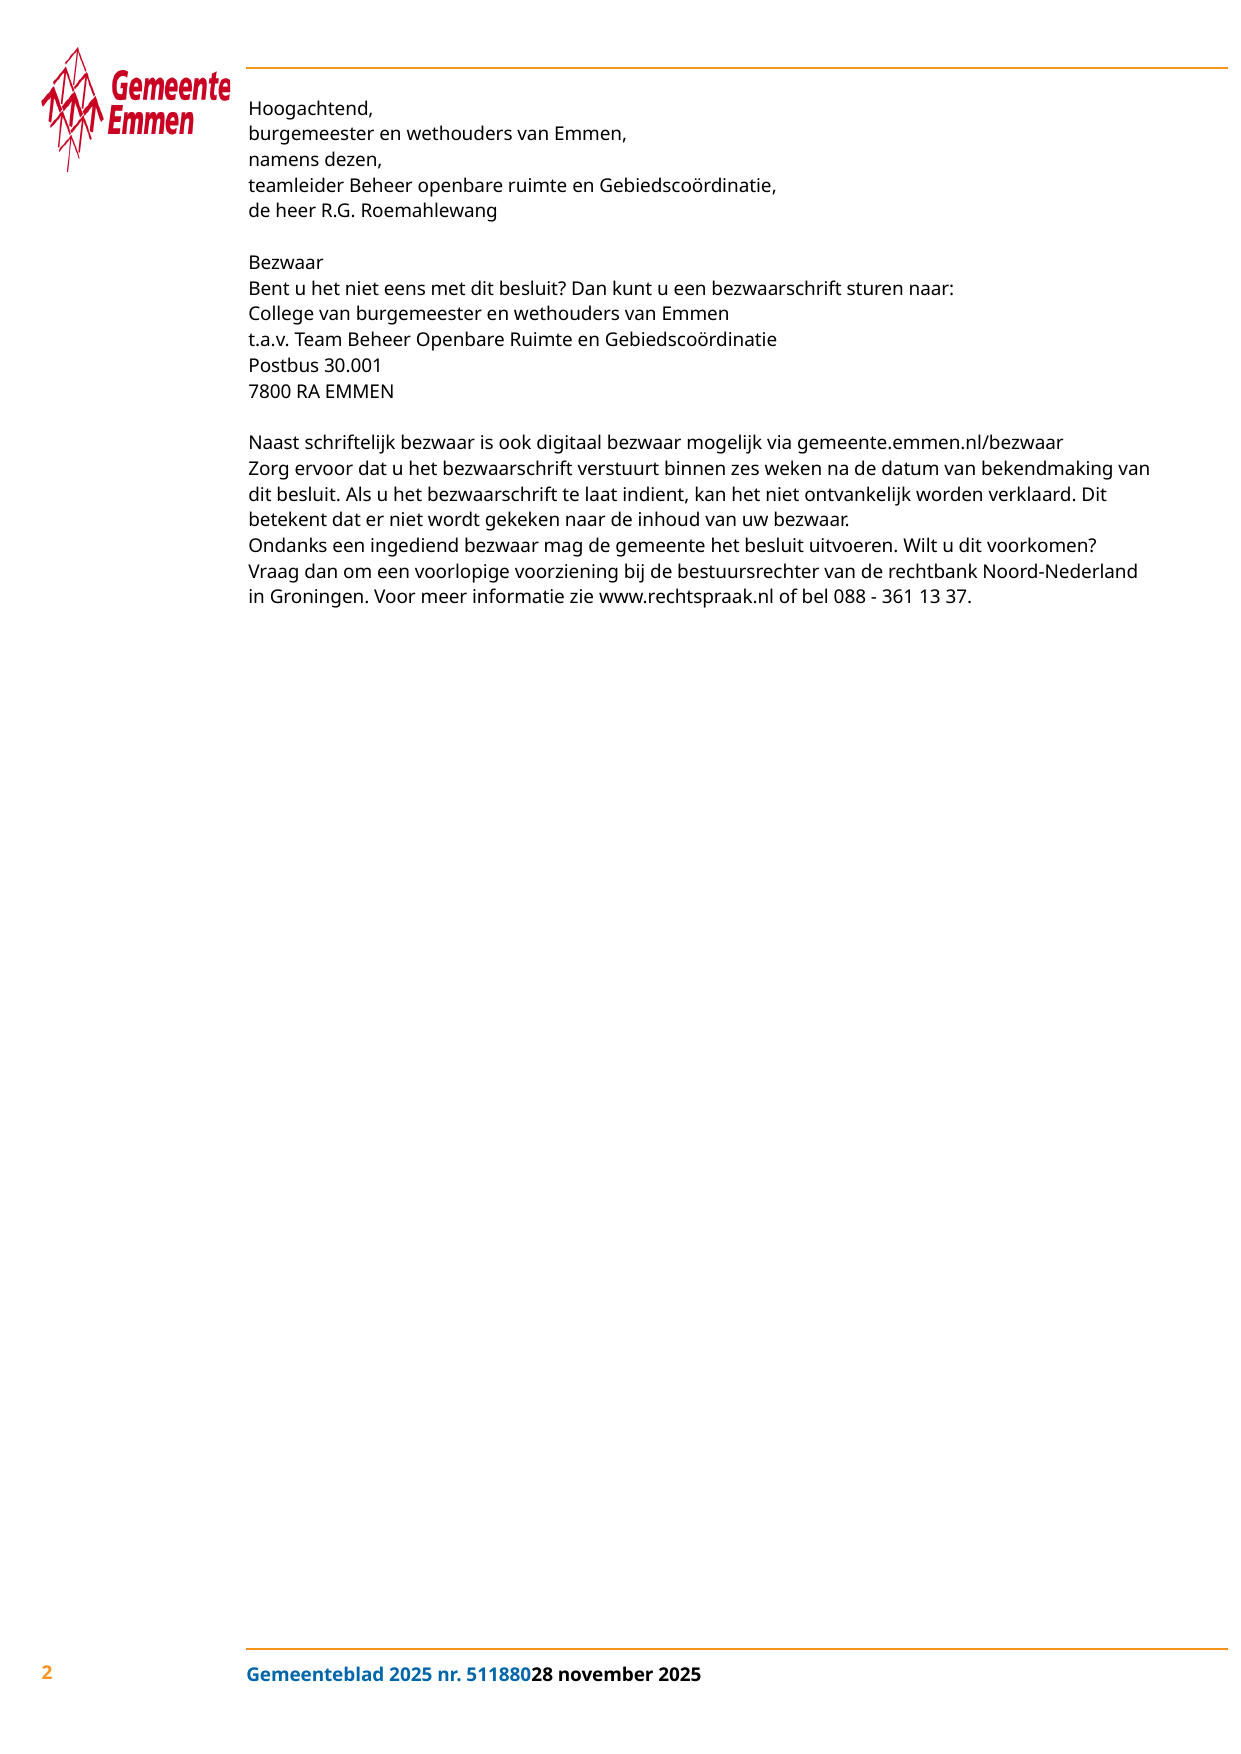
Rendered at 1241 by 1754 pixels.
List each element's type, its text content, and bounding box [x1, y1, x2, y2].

text Bent u het niet eens met dit besluit? Dan kunt u een bezwaarschrift sturen naar: [248, 275, 1152, 301]
text teamleider Beheer openbare ruimte en Gebiedscoördinatie, [248, 172, 1152, 198]
text 7800 RA EMMEN [248, 378, 1152, 403]
text Zorg ervoor dat u het bezwaarschrift verstuurt binnen zes weken na de datum van bekendmaking van dit besluit. Als u het bezwaarschrift te laat indient, kan het niet ontvankelijk worden verklaard. Dit betekent dat er niet wordt gekeken naar de inhoud van uw bezwaar. [248, 455, 1152, 532]
text Hoogachtend, [248, 95, 1152, 121]
picture [41, 47, 231, 172]
text de heer R.G. Roemahlewang [248, 198, 1152, 223]
text Ondanks een ingediend bezwaar mag de gemeente het besluit uitvoeren. Wilt u dit voorkomen? Vraag dan om een voorlopige voorziening bij de bestuursrechter van de rechtbank Noord-Nederland in Groningen. Voor meer informatie zie www.rechtspraak.nl of bel 088 - 361 13 37. [248, 532, 1152, 609]
text t.a.v. Team Beheer Openbare Ruimte en Gebiedscoördinatie [248, 326, 1152, 352]
text Postbus 30.001 [248, 352, 1152, 378]
text Naast schriftelijk bezwaar is ook digitaal bezwaar mogelijk via gemeente.emmen.nl/bezwaar [248, 429, 1152, 455]
text Bezwaar [248, 249, 1152, 275]
text burgemeester en wethouders van Emmen, [248, 121, 1152, 146]
text College van burgemeester en wethouders van Emmen [248, 301, 1152, 326]
text namens dezen, [248, 146, 1152, 172]
